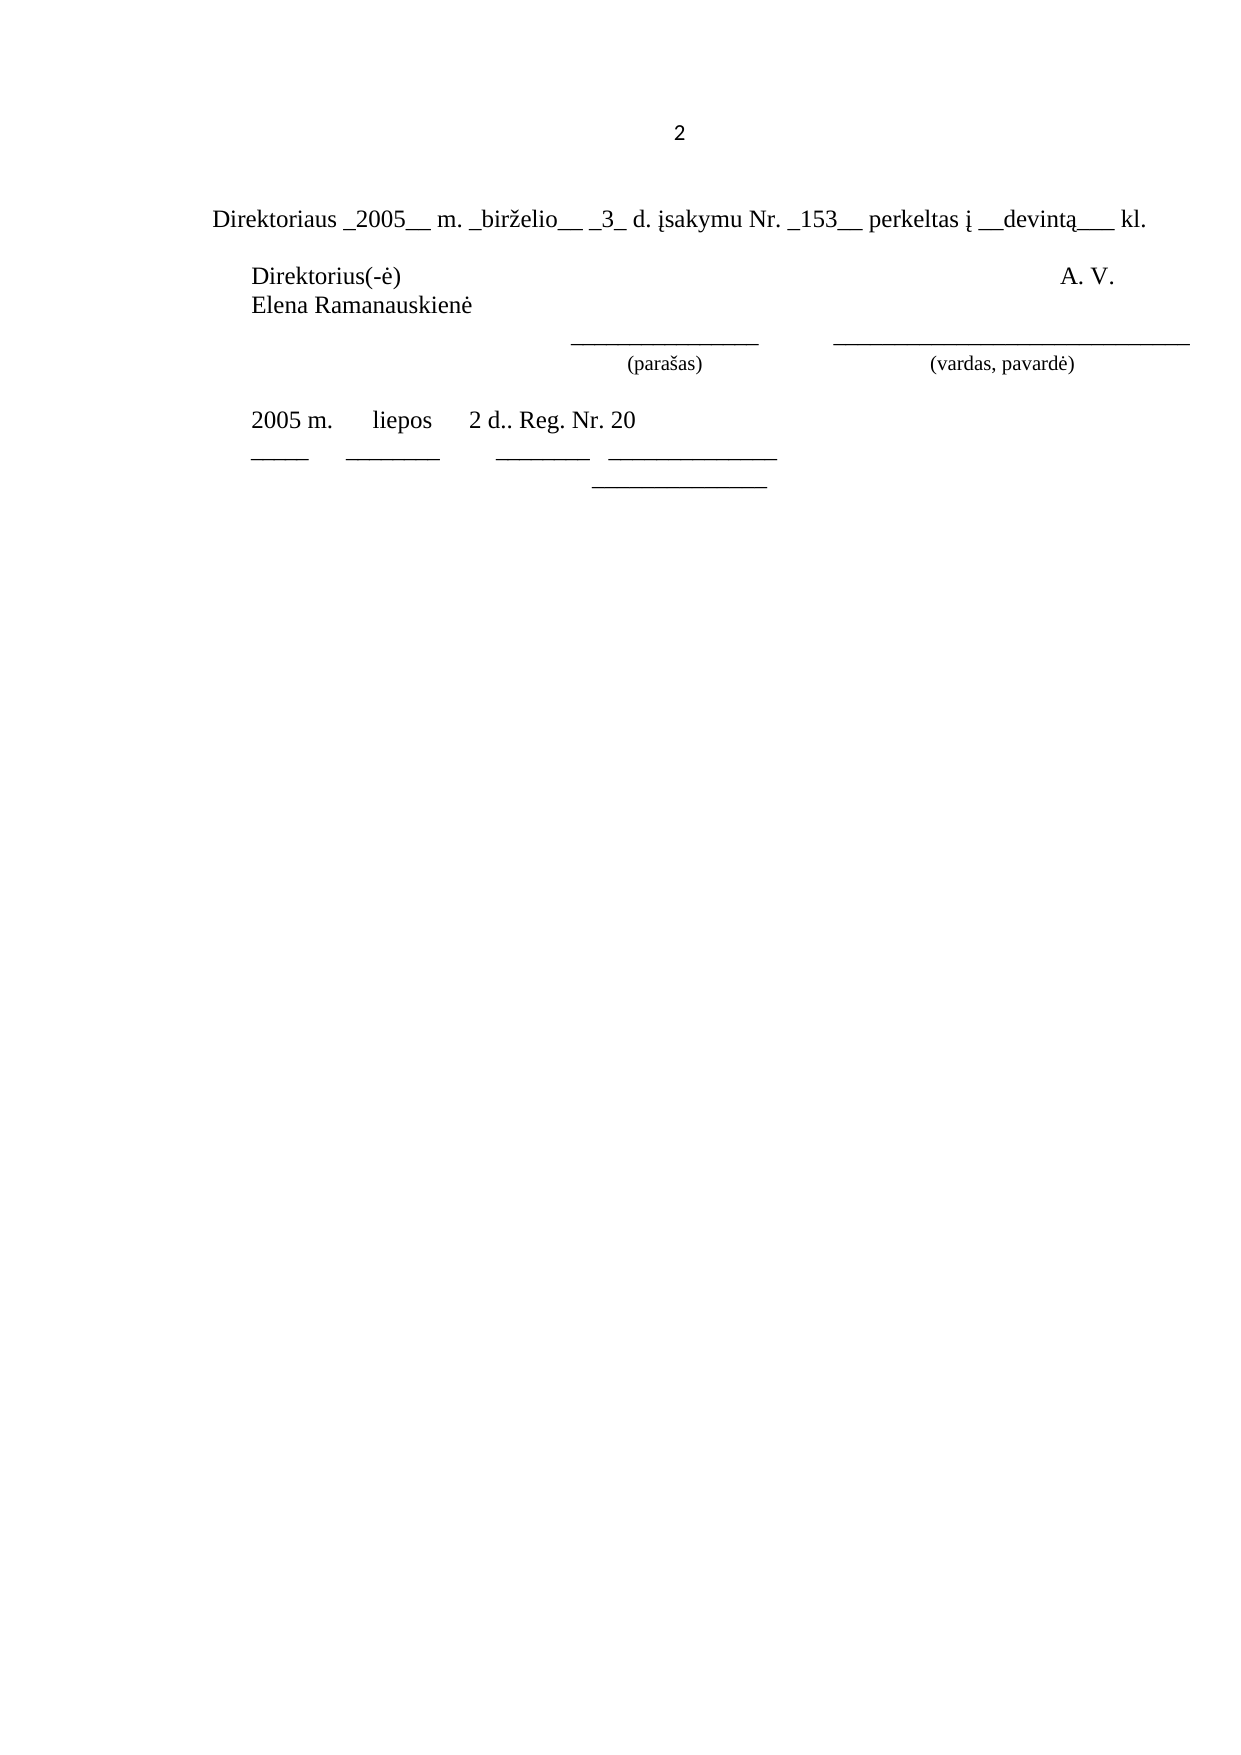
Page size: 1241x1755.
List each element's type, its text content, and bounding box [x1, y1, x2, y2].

text Direktoriaus _2005__ m. _birželio__ _3_ d. įsakymu Nr. _153__ perkeltas į __devintą___ kl. [177, 204, 1181, 232]
text ______________ [177, 462, 1181, 491]
text Direktorius(-ė) A. V. [177, 261, 1181, 290]
text 2005 m. liepos 2 d.. Reg. Nr. 20 [177, 405, 1181, 434]
text Elena Ramanauskienė [177, 290, 1181, 319]
text (parašas) (vardas, pavardė) [177, 347, 1190, 376]
